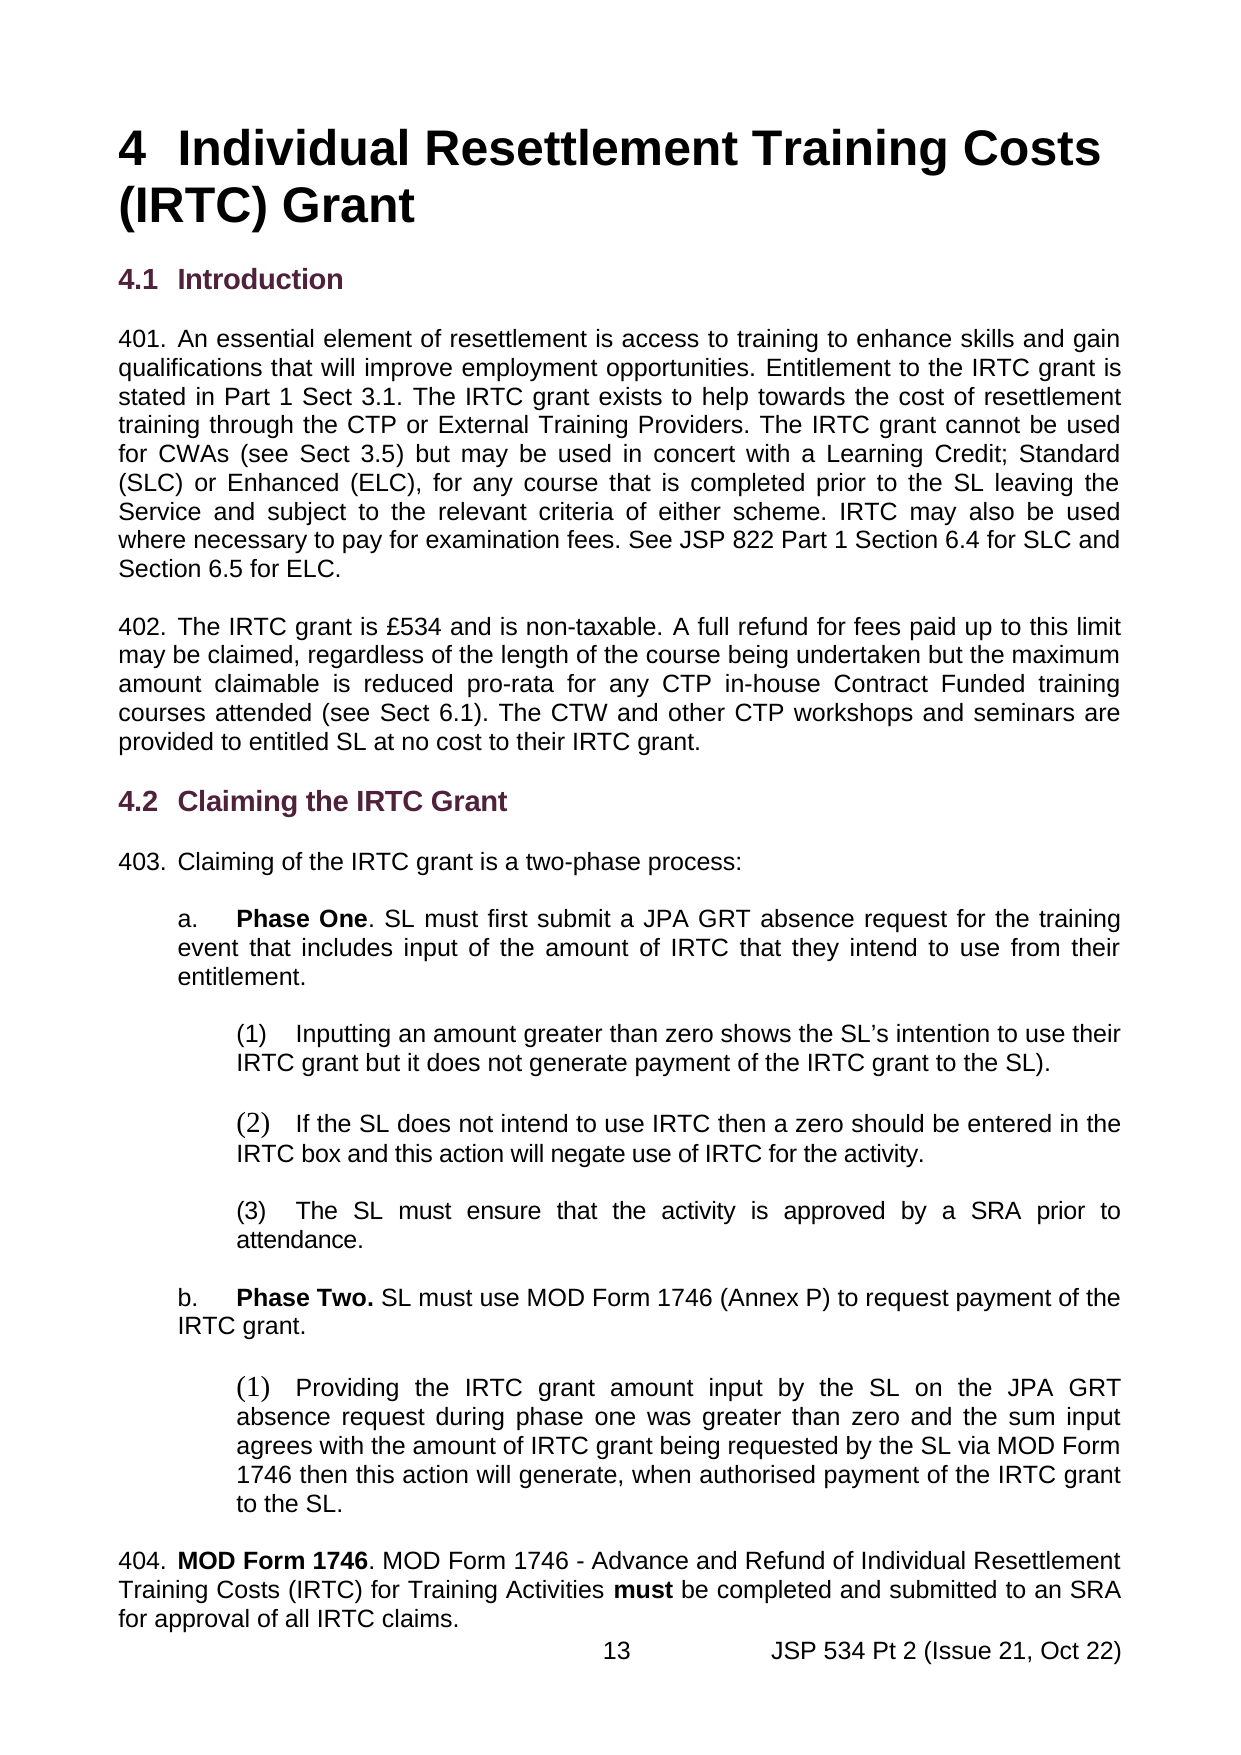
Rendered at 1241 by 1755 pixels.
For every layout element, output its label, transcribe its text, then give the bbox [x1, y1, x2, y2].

list An essential element of resettlement is access to training to enhance skills and gain qualifications that will improve employment opportunities. Entitlement to the IRTC grant is stated in Part 1 Sect 3.1. The IRTC grant exists to help towards the cost of resettlement training through the CTP or External Training Providers. The IRTC grant cannot be used for CWAs (see Sect 3.5) but may be used in concert with a Learning Credit; Standard (SLC) or Enhanced (ELC), for any course that is completed prior to the SL leaving the Service and subject to the relevant criteria of either scheme. IRTC may also be used where necessary to pay for examination fees. See JSP 822 Part 1 Section 6.4 for SLC and Section 6.5 for ELC. [118, 324, 1122, 583]
list Phase One. SL must first submit a JPA GRT absence request for the training event that includes input of the amount of IRTC that they intend to use from their entitlement. [177, 904, 1122, 990]
list Providing the IRTC grant amount input by the SL on the JPA GRT absence request during phase one was greater than zero and the sum input agrees with the amount of IRTC grant being requested by the SL via MOD Form 1746 then this action will generate, when authorised payment of the IRTC grant to the SL. [236, 1369, 1122, 1517]
list Inputting an amount greater than zero shows the SL’s intention to use their IRTC grant but it does not generate payment of the IRTC grant to the SL). [236, 1019, 1122, 1076]
list MOD Form 1746. MOD Form 1746 - Advance and Refund of Individual Resettlement Training Costs (IRTC) for Training Activities must be completed and submitted to an SRA for approval of all IRTC claims. [118, 1546, 1122, 1632]
subtitle 4.1 Introduction [118, 262, 1122, 295]
list Phase Two. SL must use MOD Form 1746 (Annex P) to request payment of the IRTC grant. [177, 1282, 1122, 1340]
subtitle 4.2 Claiming the IRTC Grant [118, 784, 1122, 818]
list If the SL does not intend to use IRTC then a zero should be entered in the IRTC box and this action will negate use of IRTC for the activity. [236, 1105, 1122, 1167]
list The SL must ensure that the activity is approved by a SRA prior to attendance. [236, 1196, 1122, 1254]
subtitle 4 Individual Resettlement Training Costs (IRTC) Grant [118, 118, 1122, 233]
list Claiming of the IRTC grant is a two-phase process: [118, 846, 1122, 875]
list The IRTC grant is £534 and is non-taxable. A full refund for fees paid up to this limit may be claimed, regardless of the length of the course being undertaken but the maximum amount claimable is reduced pro-rata for any CTP in-house Contract Funded training courses attended (see Sect 6.1). The CTW and other CTP workshops and seminars are provided to entitled SL at no cost to their IRTC grant. [118, 612, 1122, 755]
